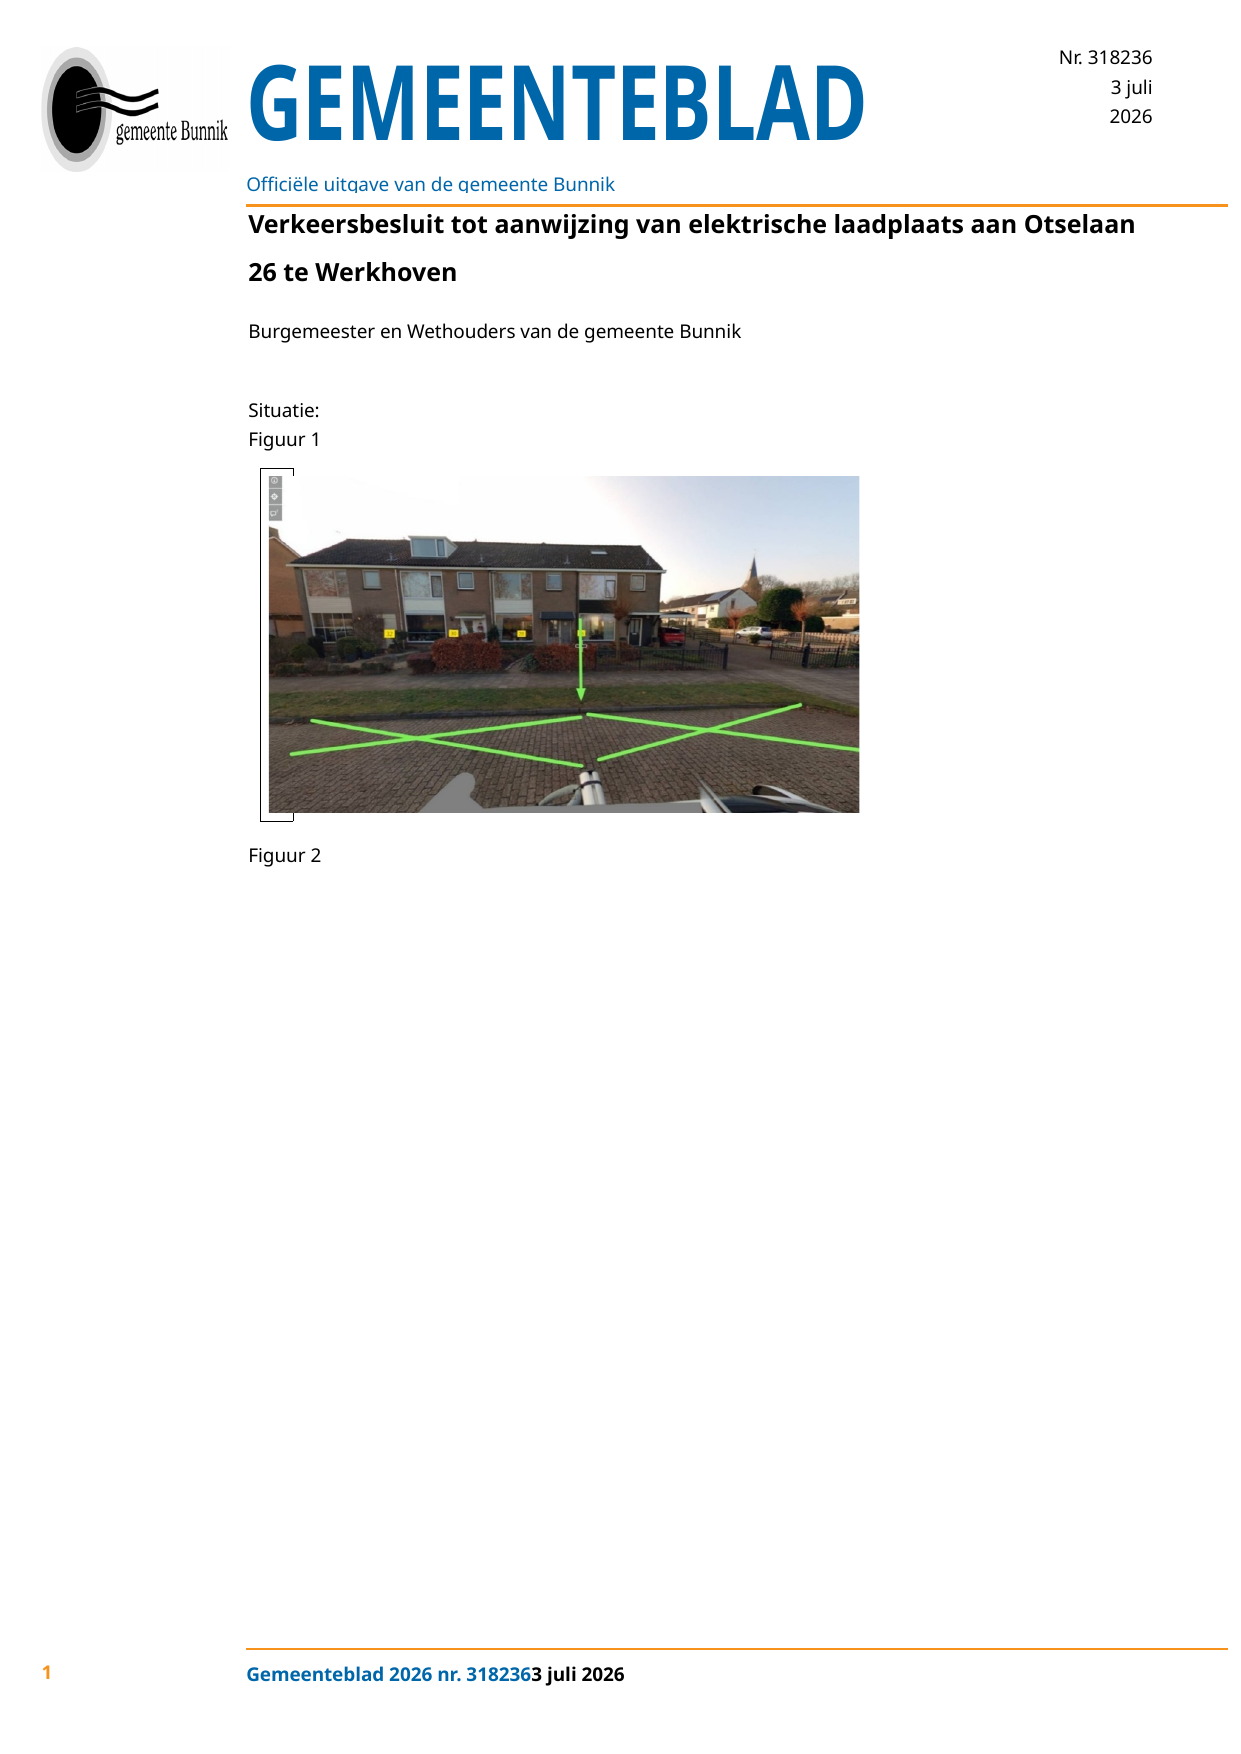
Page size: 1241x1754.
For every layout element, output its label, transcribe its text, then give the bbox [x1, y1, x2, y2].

text Burgemeester en Wethouders van de gemeente Bunnik [248, 318, 1152, 344]
text Situatie: [248, 397, 1152, 422]
picture [41, 47, 231, 172]
picture [268, 476, 860, 813]
text Figuur 1 [248, 426, 1152, 452]
text Figuur 2 [248, 842, 1152, 868]
text Verkeersbesluit tot aanwijzing van elektrische laadplaats aan Otselaan 26 te Werkhoven [248, 207, 1152, 288]
